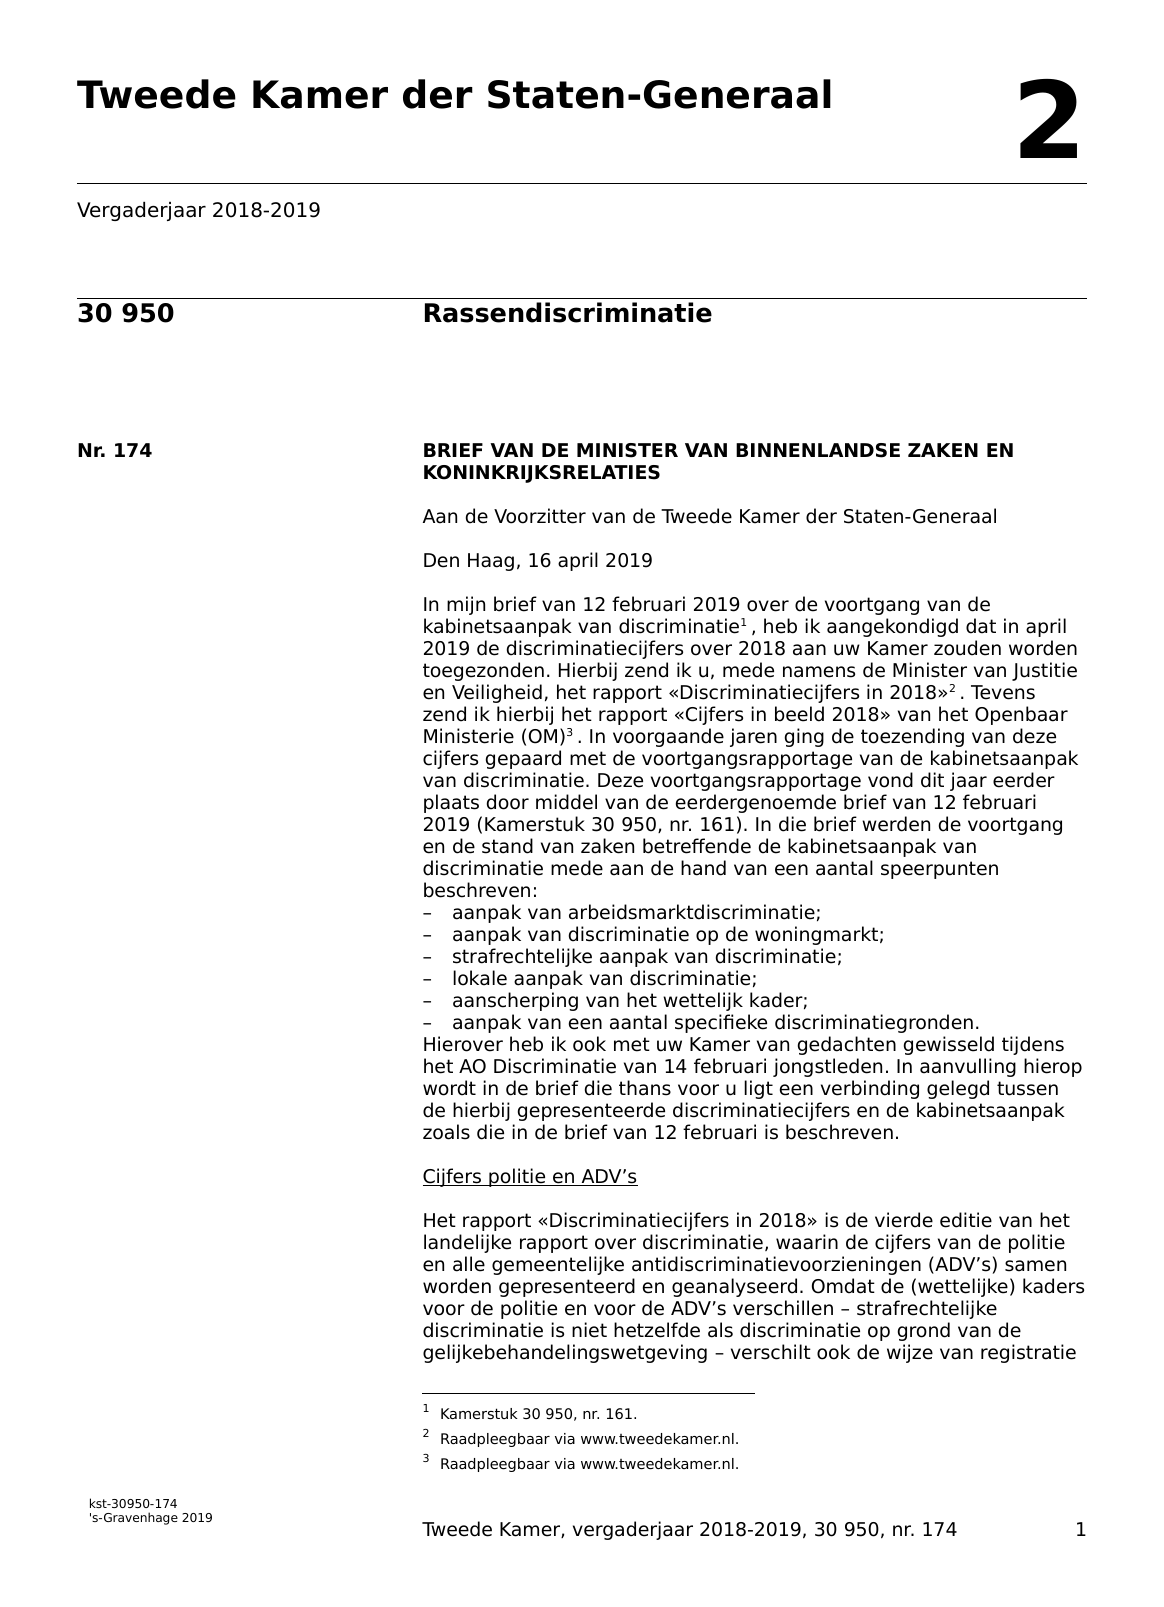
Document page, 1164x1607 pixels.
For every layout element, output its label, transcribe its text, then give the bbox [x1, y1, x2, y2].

table_cell Vergaderjaar 2018-2019 [77, 184, 1087, 298]
text Raadpleegbaar via www.tweedekamer.nl. [422, 1427, 1087, 1449]
subtitle 30 950 Rassendiscriminatie [77, 299, 1087, 329]
text Kamerstuk 30 950, nr. 161. [422, 1402, 1087, 1424]
text kst-30950-174 [88, 1497, 323, 1511]
text – aanpak van een aantal specifieke discriminatiegronden. [422, 1012, 1087, 1034]
text – aanpak van arbeidsmarktdiscriminatie; [422, 902, 1087, 924]
text Raadpleegbaar via www.tweedekamer.nl. [422, 1452, 1087, 1474]
text 's-Gravenhage 2019 [88, 1511, 323, 1525]
text Hierover heb ik ook met uw Kamer van gedachten gewisseld tijdens het AO Discriminatie van 14 februari jongstleden. In aanvulling hierop wordt in de brief die thans voor u ligt een verbinding gelegd tussen de hierbij gepresenteerde discriminatiecijfers en de kabinetsaanpak zoals die in de brief van 12 februari is beschreven. [422, 1034, 1087, 1144]
text Den Haag, 16 april 2019 [422, 550, 1087, 572]
text In mijn brief van 12 februari 2019 over de voortgang van de kabinetsaanpak van discriminatie, heb ik aangekondigd dat in april 2019 de discriminatiecijfers over 2018 aan uw Kamer zouden worden toegezonden. Hierbij zend ik u, mede namens de Minister van Justitie en Veiligheid, het rapport «Discriminatiecijfers in 2018». Tevens zend ik hierbij het rapport «Cijfers in beeld 2018» van het Openbaar Ministerie (OM). In voorgaande jaren ging de toezending van deze cijfers gepaard met de voortgangsrapportage van de kabinetsaanpak van discriminatie. Deze voortgangsrapportage vond dit jaar eerder plaats door middel van de eerdergenoemde brief van 12 februari 2019 (Kamerstuk 30 950, nr. 161). In die brief werden de voortgang en de stand van zaken betreffende de kabinetsaanpak van discriminatie mede aan de hand van een aantal speerpunten beschreven: [422, 594, 1087, 902]
table_header Tweede Kamer der Staten-Generaal [77, 59, 886, 183]
subtitle Nr. 174 BRIEF VAN DE MINISTER VAN BINNENLANDSE ZAKEN EN KONINKRIJKSRELATIES [77, 440, 1087, 484]
text – strafrechtelijke aanpak van discriminatie; [422, 946, 1087, 968]
table_header 2 [886, 59, 1087, 183]
subtitle Cijfers politie en ADV’s [422, 1166, 1087, 1188]
text – aanpak van discriminatie op de woningmarkt; [422, 924, 1087, 946]
text – lokale aanpak van discriminatie; [422, 968, 1087, 990]
text – aanscherping van het wettelijk kader; [422, 990, 1087, 1012]
text Aan de Voorzitter van de Tweede Kamer der Staten-Generaal [422, 506, 1087, 528]
text Het rapport «Discriminatiecijfers in 2018» is de vierde editie van het landelijke rapport over discriminatie, waarin de cijfers van de politie en alle gemeentelijke antidiscriminatievoorzieningen (ADV’s) samen worden gepresenteerd en geanalyseerd. Omdat de (wettelijke) kaders voor de politie en voor de ADV’s verschillen – strafrechtelijke discriminatie is niet hetzelfde als discriminatie op grond van de gelijkebehandelingswetgeving – verschilt ook de wijze van registratie [422, 1210, 1087, 1364]
